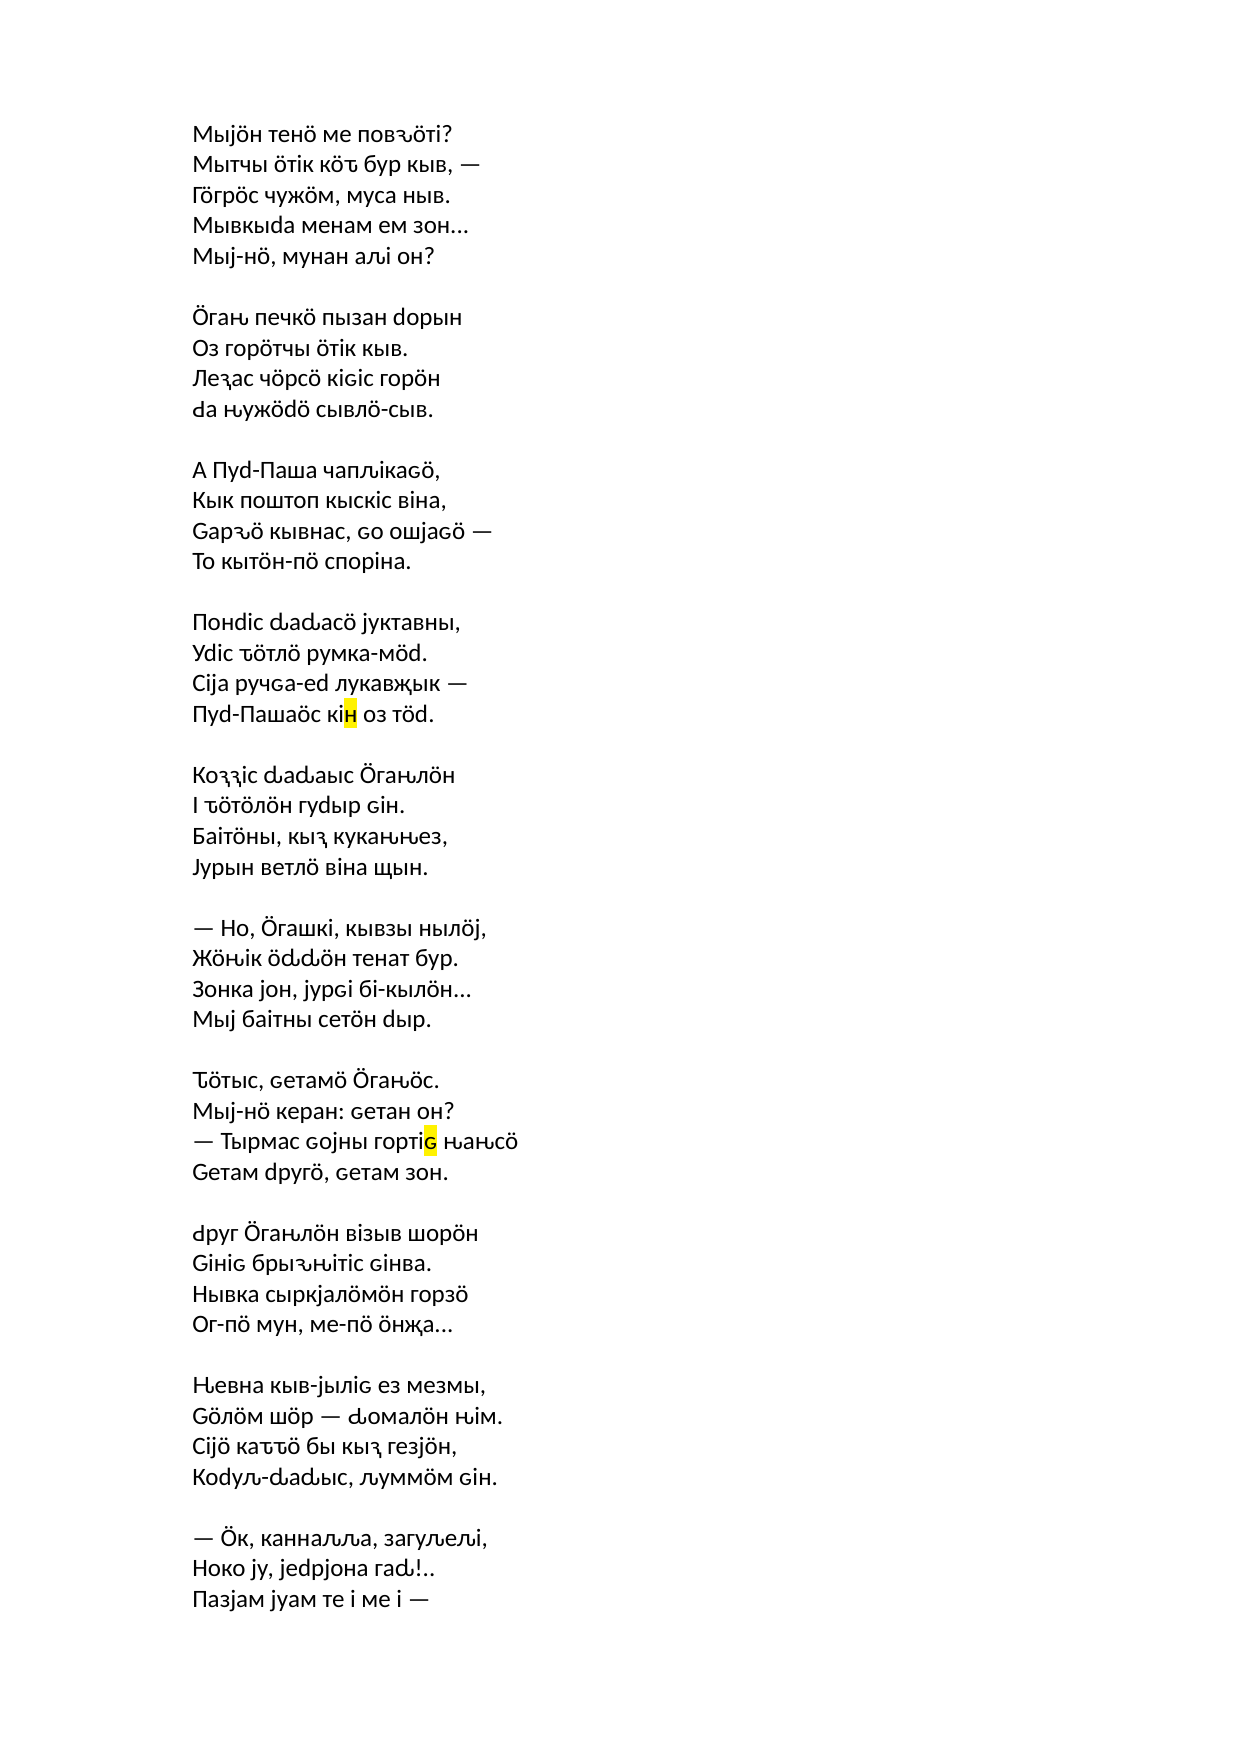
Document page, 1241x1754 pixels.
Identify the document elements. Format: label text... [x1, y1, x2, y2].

text Баітӧны, кыԇ кукаԋԋез, [118, 820, 1122, 851]
text Ԍарԅӧ кывнас, ԍо ошјаԍӧ — [118, 515, 1122, 545]
text Мытчы ӧтік кӧԏ бур кыв, — [118, 149, 1122, 179]
text Нывка сыркјалӧмӧн горзӧ [118, 1278, 1122, 1308]
text Ԍӧлӧм шӧр — Ԃомалӧн ԋім. [118, 1400, 1122, 1431]
text Оз горӧтчы ӧтік кыв. [118, 332, 1122, 362]
text Кык поштоп кыскіс віна, [118, 484, 1122, 515]
text Ԁа ԋужӧԁӧ сывлӧ-сыв. [118, 393, 1122, 423]
text Мыј баітны сетӧн ԁыр. [118, 1003, 1122, 1034]
text Понԁіс ԃаԃасӧ јуктавны, [118, 606, 1122, 637]
text Јурын ветлӧ віна щын. [118, 851, 1122, 881]
text — Тырмас ԍојны гортіԍ ԋаԋсӧ [118, 1125, 1122, 1156]
text Коԇԇіс ԃаԃаыс Ӧгаԋлӧн [118, 759, 1122, 789]
text Ог-пӧ мун, ме-пӧ ӧнҗа... [118, 1308, 1122, 1339]
text Ноко ју, јеԁрјона гаԃ!.. [118, 1553, 1122, 1583]
text Ԏӧтыс, ԍетамӧ Ӧгаԋӧс. [118, 1064, 1122, 1095]
text Сіјӧ каԏԏӧ бы кыԇ гезјӧн, [118, 1431, 1122, 1461]
text Пуԁ-Пашаӧс кін оз тӧԁ. [118, 698, 1122, 728]
text Пазјам јуам те і ме і — [118, 1583, 1122, 1614]
text Мывкыԁа менам ем зон... [118, 210, 1122, 240]
text Мыјӧн тенӧ ме повԅӧті? [118, 118, 1122, 149]
text Гӧгрӧс чужӧм, муса ныв. [118, 179, 1122, 210]
text Мыј-нӧ керан: ԍетан он? [118, 1095, 1122, 1125]
text Леԇас чӧрсӧ кіԍіс горӧн [118, 362, 1122, 393]
text Ԍетам ԁругӧ, ԍетам зон. [118, 1156, 1122, 1186]
text Ԋевна кыв-јыліԍ ез мезмы, [118, 1369, 1122, 1400]
text Сіја ручԍа-еԁ лукавҗык — [118, 667, 1122, 698]
text Коԁуԉ-ԃаԃыс, ԉуммӧм ԍін. [118, 1461, 1122, 1492]
text Жӧԋік ӧԃԃӧн тенат бур. [118, 942, 1122, 973]
text — Ӧк, каннаԉԉа, загуԉеԉі, [118, 1522, 1122, 1553]
text Ӧгаԋ печкӧ пызан ԁорын [118, 301, 1122, 332]
text Мыј-нӧ, мунан аԉі он? [118, 240, 1122, 271]
text Ԍініԍ брыԅԋітіс ԍінва. [118, 1247, 1122, 1278]
text — Но, Ӧгашкі, кывзы нылӧј, [118, 912, 1122, 942]
text Зонка јон, јурԍі бі-кылӧн... [118, 973, 1122, 1003]
text I ԏӧтӧлӧн гуԁыр ԍін. [118, 789, 1122, 820]
text Уԁіс ԏӧтлӧ румка-мӧԁ. [118, 637, 1122, 667]
text А Пуԁ-Паша чапԉікаԍӧ, [118, 454, 1122, 484]
text Ԁруг Ӧгаԋлӧн візыв шорӧн [118, 1217, 1122, 1247]
text То кытӧн-пӧ споріна. [118, 545, 1122, 576]
